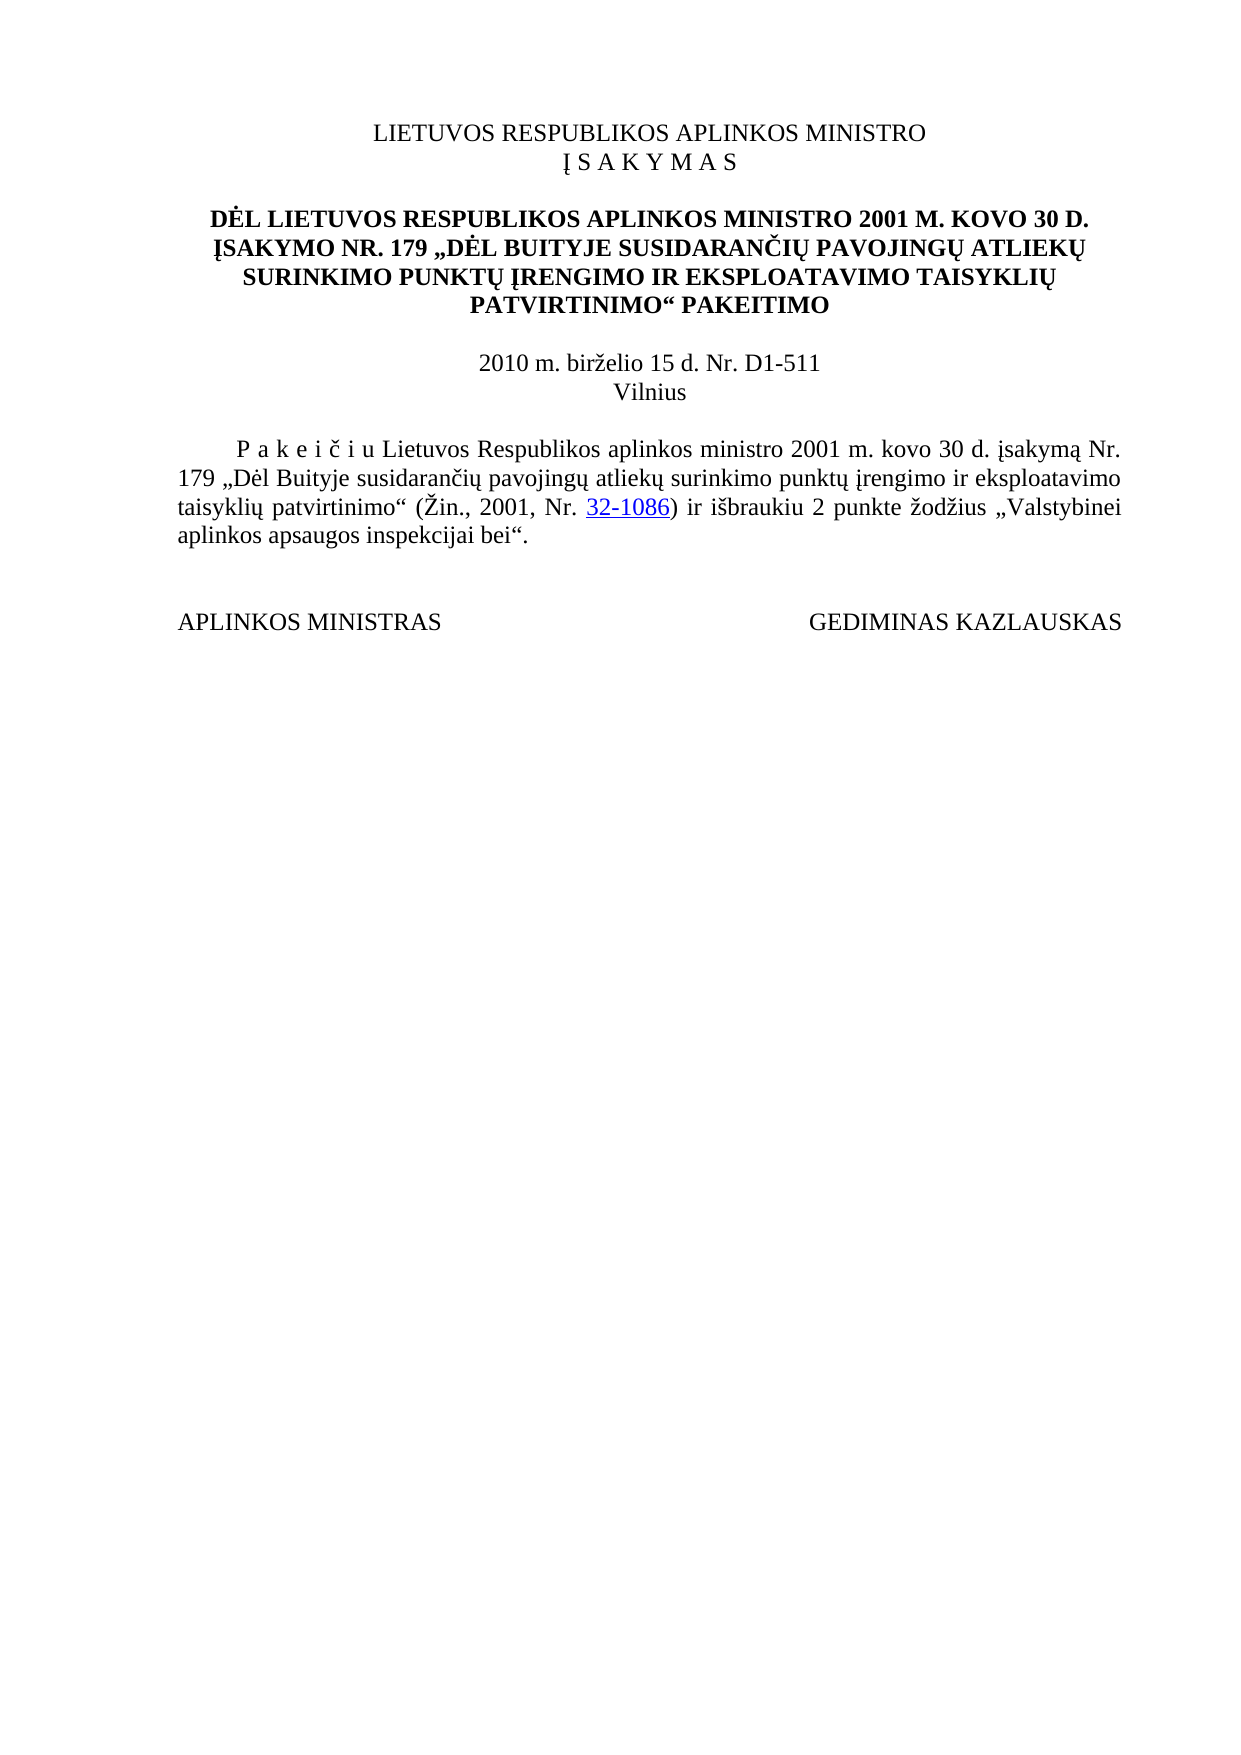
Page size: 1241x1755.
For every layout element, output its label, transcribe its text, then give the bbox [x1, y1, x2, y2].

text Į S A K Y M A S [177, 147, 1122, 176]
text Aplinkos ministras Gediminas Kazlauskas [177, 607, 1122, 636]
text Vilnius [177, 377, 1122, 406]
text P a k e i č i u Lietuvos Respublikos aplinkos ministro 2001 m. kovo 30 d. įsakymą Nr. 179 „Dėl Buityje susidarančių pavojingų atliekų surinkimo punktų įrengimo ir eksploatavimo taisyklių patvirtinimo“ (Žin., 2001, Nr. 32-1086) ir išbraukiu 2 punkte žodžius „Valstybinei aplinkos apsaugos inspekcijai bei“. [177, 434, 1122, 549]
text DĖL Lietuvos Respublikos aplinkos ministro 2001 m. kovo 30 d. įsakymo Nr. 179 „Dėl Buityje susidarančių pavojingų atliekų surinkimo punktų įrengimo ir eksploatavimo taisyklių patvirtinimo“ PAKEITIMO [177, 204, 1122, 319]
text 2010 m. birželio 15 d. Nr. D1-511 [177, 348, 1122, 377]
text LIETUVOS RESPUBLIKOS APLINKOS MINISTRO [177, 118, 1122, 147]
